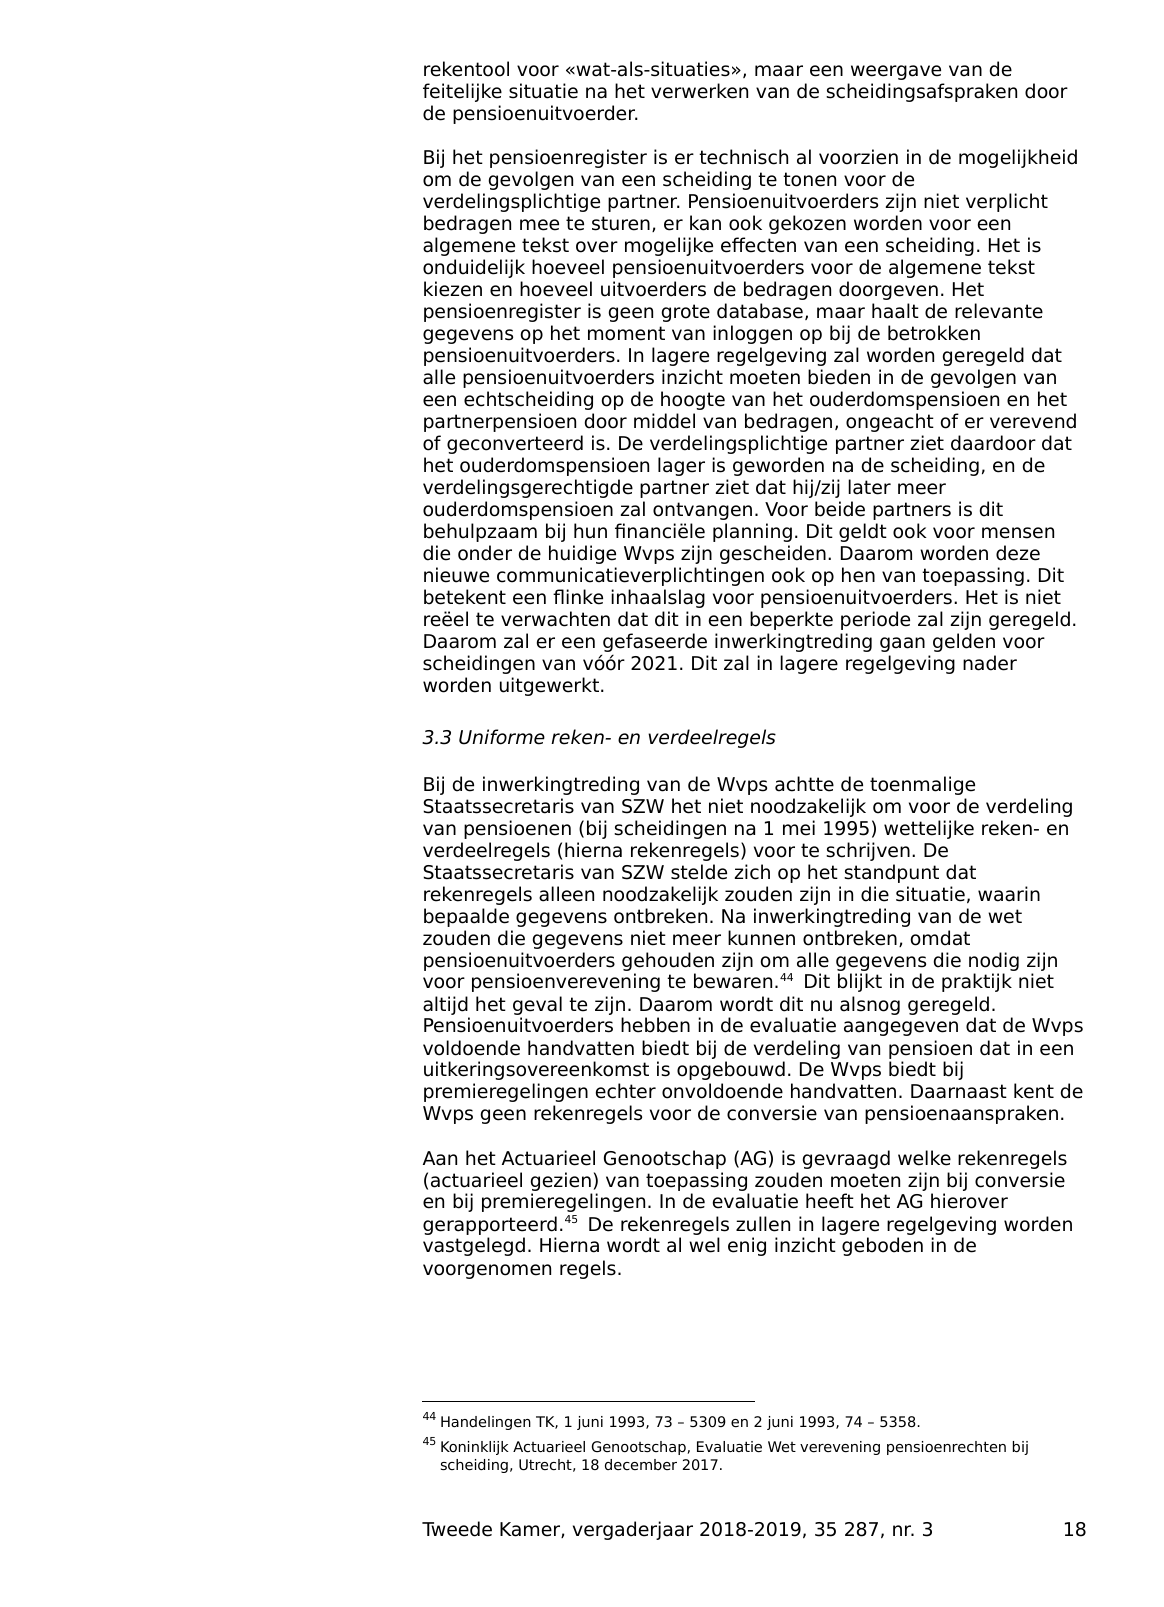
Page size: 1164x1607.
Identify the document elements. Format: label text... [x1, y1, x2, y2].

text rekentool voor «wat-als-situaties», maar een weergave van de feitelijke situatie na het verwerken van de scheidingsafspraken door de pensioenuitvoerder. [422, 59, 1087, 125]
subtitle 3.3 Uniforme reken- en verdeelregels [422, 727, 1087, 749]
text Koninklijk Actuarieel Genootschap, Evaluatie Wet verevening pensioenrechten bij scheiding, Utrecht, 18 december 2017. [422, 1435, 1087, 1474]
text Bij de inwerkingtreding van de Wvps achtte de toenmalige Staatssecretaris van SZW het niet noodzakelijk om voor de verdeling van pensioenen (bij scheidingen na 1 mei 1995) wettelijke reken- en verdeelregels (hierna rekenregels) voor te schrijven. De Staatssecretaris van SZW stelde zich op het standpunt dat rekenregels alleen noodzakelijk zouden zijn in die situatie, waarin bepaalde gegevens ontbreken. Na inwerkingtreding van de wet zouden die gegevens niet meer kunnen ontbreken, omdat pensioenuitvoerders gehouden zijn om alle gegevens die nodig zijn voor pensioenverevening te bewaren. Dit blijkt in de praktijk niet altijd het geval te zijn. Daarom wordt dit nu alsnog geregeld. [422, 774, 1087, 1015]
text Handelingen TK, 1 juni 1993, 73 – 5309 en 2 juni 1993, 74 – 5358. [422, 1410, 1087, 1432]
text Bij het pensioenregister is er technisch al voorzien in de mogelijkheid om de gevolgen van een scheiding te tonen voor de verdelingsplichtige partner. Pensioenuitvoerders zijn niet verplicht bedragen mee te sturen, er kan ook gekozen worden voor een algemene tekst over mogelijke effecten van een scheiding. Het is onduidelijk hoeveel pensioenuitvoerders voor de algemene tekst kiezen en hoeveel uitvoerders de bedragen doorgeven. Het pensioenregister is geen grote database, maar haalt de relevante gegevens op het moment van inloggen op bij de betrokken pensioenuitvoerders. In lagere regelgeving zal worden geregeld dat alle pensioenuitvoerders inzicht moeten bieden in de gevolgen van een echtscheiding op de hoogte van het ouderdomspensioen en het partnerpensioen door middel van bedragen, ongeacht of er verevend of geconverteerd is. De verdelingsplichtige partner ziet daardoor dat het ouderdomspensioen lager is geworden na de scheiding, en de verdelingsgerechtigde partner ziet dat hij/zij later meer ouderdomspensioen zal ontvangen. Voor beide partners is dit behulpzaam bij hun financiële planning. Dit geldt ook voor mensen die onder de huidige Wvps zijn gescheiden. Daarom worden deze nieuwe communicatieverplichtingen ook op hen van toepassing. Dit betekent een flinke inhaalslag voor pensioenuitvoerders. Het is niet reëel te verwachten dat dit in een beperkte periode zal zijn geregeld. Daarom zal er een gefaseerde inwerkingtreding gaan gelden voor scheidingen van vóór 2021. Dit zal in lagere regelgeving nader worden uitgewerkt. [422, 147, 1087, 697]
text Pensioenuitvoerders hebben in de evaluatie aangegeven dat de Wvps voldoende handvatten biedt bij de verdeling van pensioen dat in een uitkeringsovereenkomst is opgebouwd. De Wvps biedt bij premieregelingen echter onvoldoende handvatten. Daarnaast kent de Wvps geen rekenregels voor de conversie van pensioenaanspraken. [422, 1015, 1087, 1125]
text Aan het Actuarieel Genootschap (AG) is gevraagd welke rekenregels (actuarieel gezien) van toepassing zouden moeten zijn bij conversie en bij premieregelingen. In de evaluatie heeft het AG hierover gerapporteerd. De rekenregels zullen in lagere regelgeving worden vastgelegd. Hierna wordt al wel enig inzicht geboden in de voorgenomen regels. [422, 1147, 1087, 1279]
